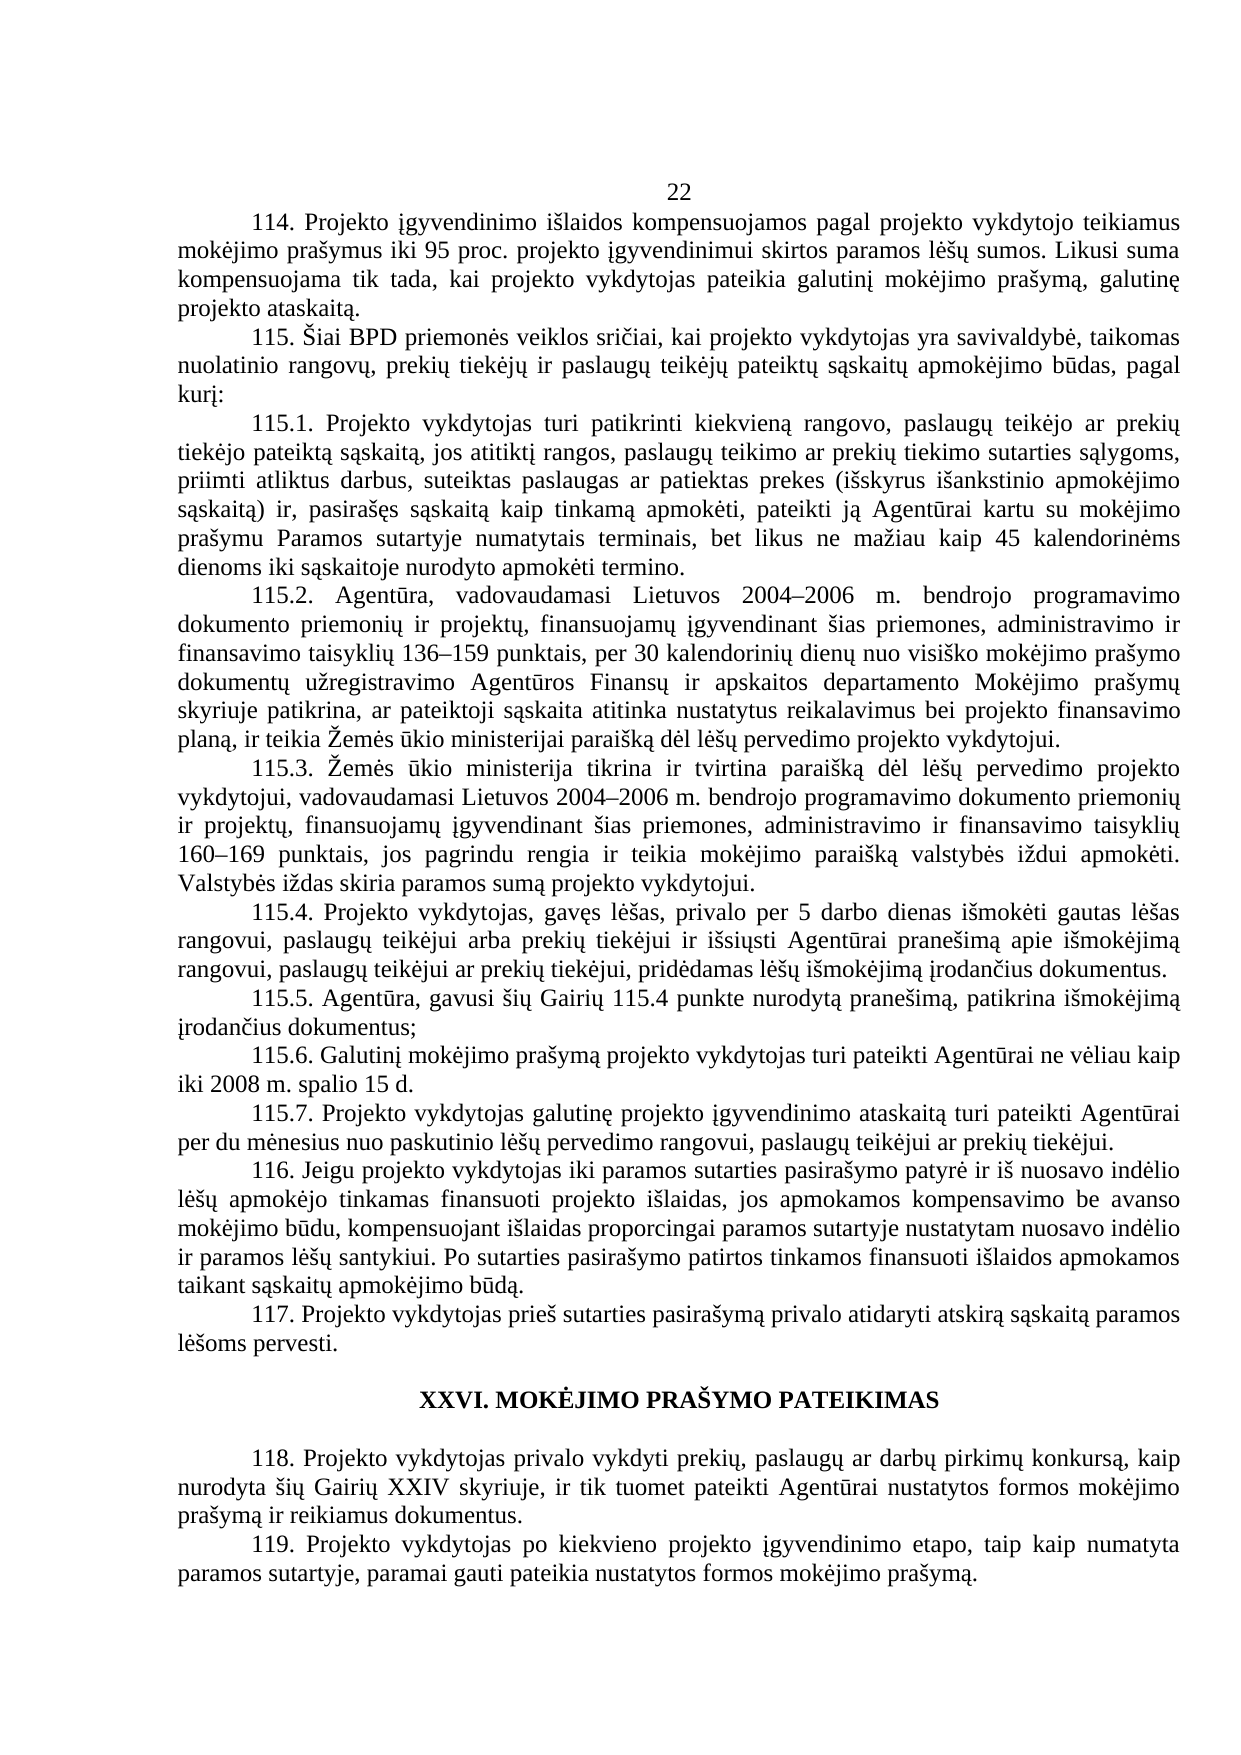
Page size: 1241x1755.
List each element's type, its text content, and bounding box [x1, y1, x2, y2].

text 114. Projekto įgyvendinimo išlaidos kompensuojamos pagal projekto vykdytojo teikiamus mokėjimo prašymus iki 95 proc. projekto įgyvendinimui skirtos paramos lėšų sumos. Likusi suma kompensuojama tik tada, kai projekto vykdytojas pateikia galutinį mokėjimo prašymą, galutinę projekto ataskaitą. [177, 207, 1181, 322]
text 119. Projekto vykdytojas po kiekvieno projekto įgyvendinimo etapo, taip kaip numatyta paramos sutartyje, paramai gauti pateikia nustatytos formos mokėjimo prašymą. [177, 1529, 1181, 1587]
text XXVI. MOKĖJIMO PRAŠYMO PATEIKIMAS [177, 1385, 1181, 1414]
text 118. Projekto vykdytojas privalo vykdyti prekių, paslaugų ar darbų pirkimų konkursą, kaip nurodyta šių Gairių XXIV skyriuje, ir tik tuomet pateikti Agentūrai nustatytos formos mokėjimo prašymą ir reikiamus dokumentus. [177, 1443, 1181, 1529]
text 115.4. Projekto vykdytojas, gavęs lėšas, privalo per 5 darbo dienas išmokėti gautas lėšas rangovui, paslaugų teikėjui arba prekių tiekėjui ir išsiųsti Agentūrai pranešimą apie išmokėjimą rangovui, paslaugų teikėjui ar prekių tiekėjui, pridėdamas lėšų išmokėjimą įrodančius dokumentus. [177, 897, 1181, 983]
text 117. Projekto vykdytojas prieš sutarties pasirašymą privalo atidaryti atskirą sąskaitą paramos lėšoms pervesti. [177, 1299, 1181, 1357]
text 115.6. Galutinį mokėjimo prašymą projekto vykdytojas turi pateikti Agentūrai ne vėliau kaip iki 2008 m. spalio 15 d. [177, 1040, 1181, 1098]
text 115. Šiai BPD priemonės veiklos sričiai, kai projekto vykdytojas yra savivaldybė, taikomas nuolatinio rangovų, prekių tiekėjų ir paslaugų teikėjų pateiktų sąskaitų apmokėjimo būdas, pagal kurį: [177, 322, 1181, 408]
text 115.2. Agentūra, vadovaudamasi Lietuvos 2004–2006 m. bendrojo programavimo dokumento priemonių ir projektų, finansuojamų įgyvendinant šias priemones, administravimo ir finansavimo taisyklių 136–159 punktais, per 30 kalendorinių dienų nuo visiško mokėjimo prašymo dokumentų užregistravimo Agentūros Finansų ir apskaitos departamento Mokėjimo prašymų skyriuje patikrina, ar pateiktoji sąskaita atitinka nustatytus reikalavimus bei projekto finansavimo planą, ir teikia Žemės ūkio ministerijai paraišką dėl lėšų pervedimo projekto vykdytojui. [177, 580, 1181, 753]
text 115.5. Agentūra, gavusi šių Gairių 115.4 punkte nurodytą pranešimą, patikrina išmokėjimą įrodančius dokumentus; [177, 983, 1181, 1040]
text 115.1. Projekto vykdytojas turi patikrinti kiekvieną rangovo, paslaugų teikėjo ar prekių tiekėjo pateiktą sąskaitą, jos atitiktį rangos, paslaugų teikimo ar prekių tiekimo sutarties sąlygoms, priimti atliktus darbus, suteiktas paslaugas ar patiektas prekes (išskyrus išankstinio apmokėjimo sąskaitą) ir, pasirašęs sąskaitą kaip tinkamą apmokėti, pateikti ją Agentūrai kartu su mokėjimo prašymu Paramos sutartyje numatytais terminais, bet likus ne mažiau kaip 45 kalendorinėms dienoms iki sąskaitoje nurodyto apmokėti termino. [177, 408, 1181, 580]
text 115.7. Projekto vykdytojas galutinę projekto įgyvendinimo ataskaitą turi pateikti Agentūrai per du mėnesius nuo paskutinio lėšų pervedimo rangovui, paslaugų teikėjui ar prekių tiekėjui. [177, 1098, 1181, 1155]
text 115.3. Žemės ūkio ministerija tikrina ir tvirtina paraišką dėl lėšų pervedimo projekto vykdytojui, vadovaudamasi Lietuvos 2004–2006 m. bendrojo programavimo dokumento priemonių ir projektų, finansuojamų įgyvendinant šias priemones, administravimo ir finansavimo taisyklių 160–169 punktais, jos pagrindu rengia ir teikia mokėjimo paraišką valstybės iždui apmokėti. Valstybės iždas skiria paramos sumą projekto vykdytojui. [177, 753, 1181, 897]
text 116. Jeigu projekto vykdytojas iki paramos sutarties pasirašymo patyrė ir iš nuosavo indėlio lėšų apmokėjo tinkamas finansuoti projekto išlaidas, jos apmokamos kompensavimo be avanso mokėjimo būdu, kompensuojant išlaidas proporcingai paramos sutartyje nustatytam nuosavo indėlio ir paramos lėšų santykiui. Po sutarties pasirašymo patirtos tinkamos finansuoti išlaidos apmokamos taikant sąskaitų apmokėjimo būdą. [177, 1155, 1181, 1299]
